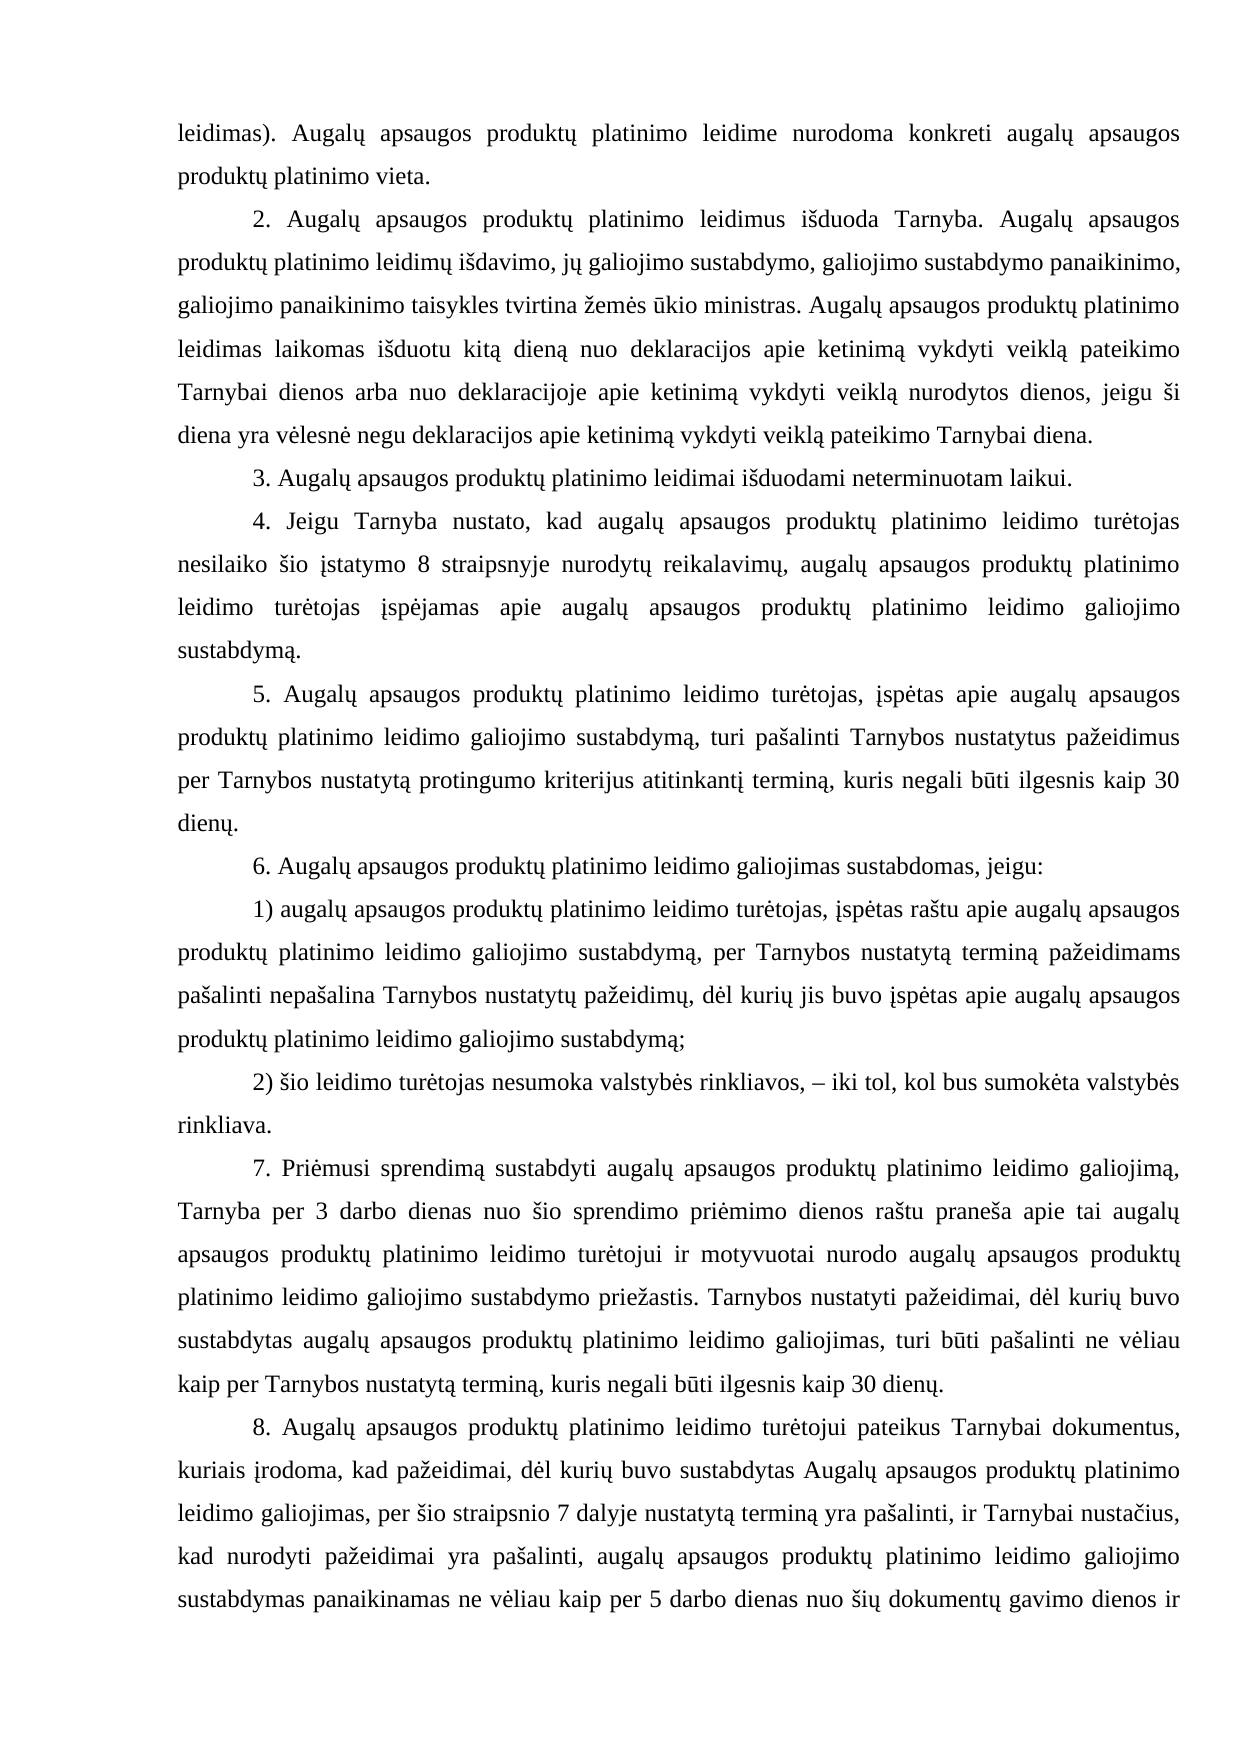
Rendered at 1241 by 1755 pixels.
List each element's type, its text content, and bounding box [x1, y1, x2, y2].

text 6. Augalų apsaugos produktų platinimo leidimo galiojimas sustabdomas, jeigu: [177, 851, 1181, 880]
text 2. Augalų apsaugos produktų platinimo leidimus išduoda Tarnyba. Augalų apsaugos produktų platinimo leidimų išdavimo, jų galiojimo sustabdymo, galiojimo sustabdymo panaikinimo, galiojimo panaikinimo taisykles tvirtina žemės ūkio ministras. Augalų apsaugos produktų platinimo leidimas laikomas išduotu kitą dieną nuo deklaracijos apie ketinimą vykdyti veiklą pateikimo Tarnybai dienos arba nuo deklaracijoje apie ketinimą vykdyti veiklą nurodytos dienos, jeigu ši diena yra vėlesnė negu deklaracijos apie ketinimą vykdyti veiklą pateikimo Tarnybai diena. [177, 204, 1181, 449]
text 1) augalų apsaugos produktų platinimo leidimo turėtojas, įspėtas raštu apie augalų apsaugos produktų platinimo leidimo galiojimo sustabdymą, per Tarnybos nustatytą terminą pažeidimams pašalinti nepašalina Tarnybos nustatytų pažeidimų, dėl kurių jis buvo įspėtas apie augalų apsaugos produktų platinimo leidimo galiojimo sustabdymą; [177, 894, 1181, 1052]
text 4. Jeigu Tarnyba nustato, kad augalų apsaugos produktų platinimo leidimo turėtojas nesilaiko šio įstatymo 8 straipsnyje nurodytų reikalavimų, augalų apsaugos produktų platinimo leidimo turėtojas įspėjamas apie augalų apsaugos produktų platinimo leidimo galiojimo sustabdymą. [177, 506, 1181, 664]
text 8. Augalų apsaugos produktų platinimo leidimo turėtojui pateikus Tarnybai dokumentus, kuriais įrodoma, kad pažeidimai, dėl kurių buvo sustabdytas Augalų apsaugos produktų platinimo leidimo galiojimas, per šio straipsnio 7 dalyje nustatytą terminą yra pašalinti, ir Tarnybai nustačius, kad nurodyti pažeidimai yra pašalinti, augalų apsaugos produktų platinimo leidimo galiojimo sustabdymas panaikinamas ne vėliau kaip per 5 darbo dienas nuo šių dokumentų gavimo dienos ir [177, 1412, 1181, 1613]
text 2) šio leidimo turėtojas nesumoka valstybės rinkliavos, – iki tol, kol bus sumokėta valstybės rinkliava. [177, 1067, 1181, 1139]
text 7. Priėmusi sprendimą sustabdyti augalų apsaugos produktų platinimo leidimo galiojimą, Tarnyba per 3 darbo dienas nuo šio sprendimo priėmimo dienos raštu praneša apie tai augalų apsaugos produktų platinimo leidimo turėtojui ir motyvuotai nurodo augalų apsaugos produktų platinimo leidimo galiojimo sustabdymo priežastis. Tarnybos nustatyti pažeidimai, dėl kurių buvo sustabdytas augalų apsaugos produktų platinimo leidimo galiojimas, turi būti pašalinti ne vėliau kaip per Tarnybos nustatytą terminą, kuris negali būti ilgesnis kaip 30 dienų. [177, 1153, 1181, 1397]
text 3. Augalų apsaugos produktų platinimo leidimai išduodami neterminuotam laikui. [177, 463, 1181, 492]
text 5. Augalų apsaugos produktų platinimo leidimo turėtojas, įspėtas apie augalų apsaugos produktų platinimo leidimo galiojimo sustabdymą, turi pašalinti Tarnybos nustatytus pažeidimus per Tarnybos nustatytą protingumo kriterijus atitinkantį terminą, kuris negali būti ilgesnis kaip 30 dienų. [177, 679, 1181, 837]
text leidimas). Augalų apsaugos produktų platinimo leidime nurodoma konkreti augalų apsaugos produktų platinimo vieta. [177, 118, 1181, 190]
